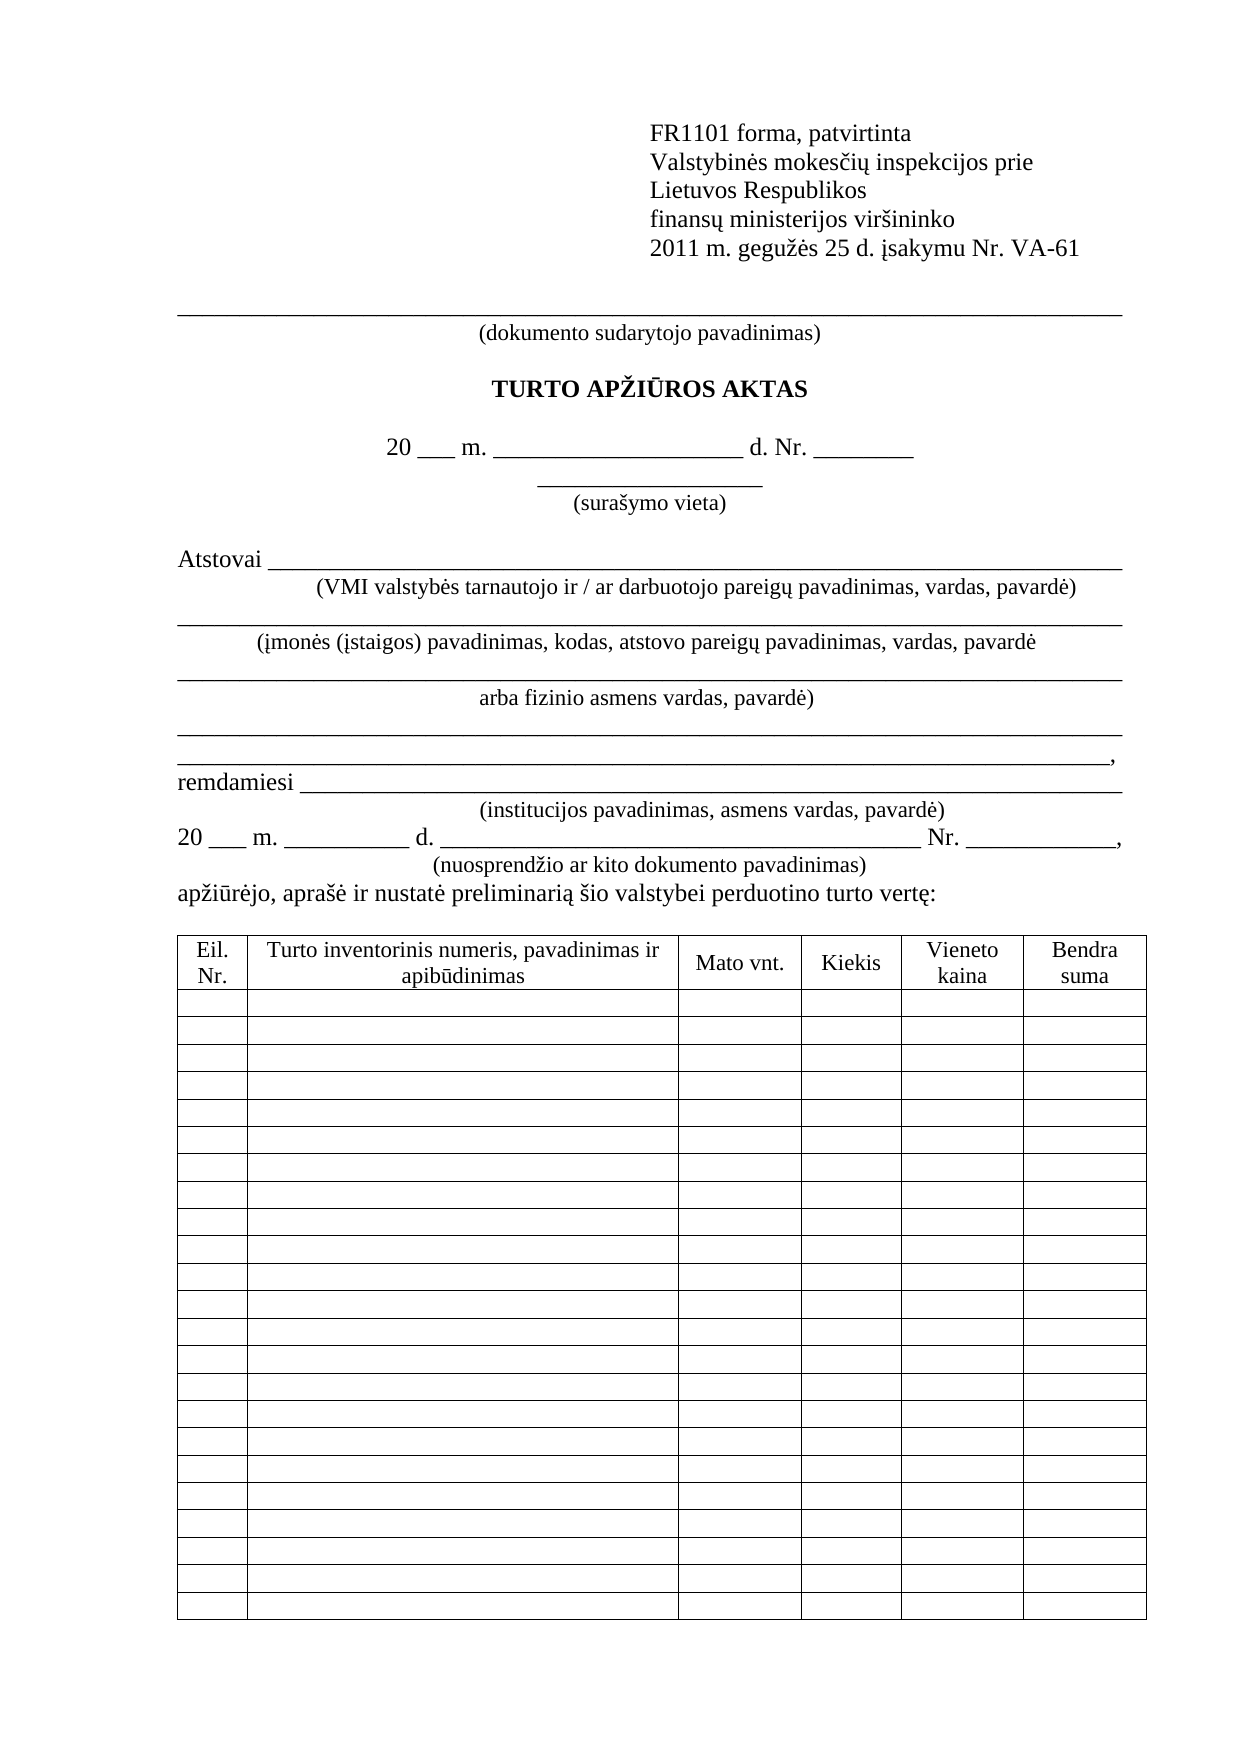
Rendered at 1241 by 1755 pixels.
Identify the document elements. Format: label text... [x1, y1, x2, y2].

table_cell [902, 1538, 1023, 1564]
table_cell [1024, 1538, 1146, 1564]
table_cell [248, 1264, 678, 1290]
table_cell [802, 1346, 901, 1372]
table_cell [178, 1346, 247, 1372]
table_cell [802, 1264, 901, 1290]
table_cell [802, 1017, 901, 1044]
table_cell [178, 1154, 247, 1181]
text _ , [177, 739, 1122, 767]
text _ [177, 600, 1122, 625]
table_cell [679, 1428, 801, 1454]
table_cell [178, 1264, 247, 1290]
text __________________ [177, 461, 1122, 489]
table_header Mato vnt. [679, 936, 801, 989]
table_cell [178, 1593, 247, 1619]
table_cell [248, 1319, 678, 1345]
table_cell [802, 990, 901, 1016]
table_cell [679, 1593, 801, 1619]
table_cell [1024, 1319, 1146, 1345]
text (nuosprendžio ar kito dokumento pavadinimas) [177, 851, 1122, 878]
table_cell [802, 1127, 901, 1153]
table_cell [178, 1483, 247, 1509]
table_cell [178, 1236, 247, 1263]
table_cell [1024, 1401, 1146, 1427]
table_cell [679, 1127, 801, 1153]
table_cell [802, 1072, 901, 1098]
table_cell [248, 1565, 678, 1592]
table_cell [1024, 1291, 1146, 1318]
table_cell [1024, 1072, 1146, 1098]
table_cell [902, 1045, 1023, 1071]
table_cell [679, 1182, 801, 1208]
table_cell [248, 1538, 678, 1564]
table_cell [902, 1456, 1023, 1482]
table_cell [248, 1346, 678, 1372]
table_cell [802, 1374, 901, 1400]
table_cell [248, 1127, 678, 1153]
table_cell [679, 1510, 801, 1537]
table_cell [679, 1319, 801, 1345]
table_cell [902, 1182, 1023, 1208]
table_cell [679, 1291, 801, 1318]
table_cell [178, 1100, 247, 1126]
table_cell [902, 1127, 1023, 1153]
table_cell [802, 1100, 901, 1126]
text _ [177, 291, 1122, 315]
table_header Eil. Nr. [178, 936, 247, 989]
table_cell [248, 1374, 678, 1400]
table_cell [802, 1510, 901, 1537]
table_cell [178, 1456, 247, 1482]
table_cell [248, 1154, 678, 1181]
text FR1101 forma, patvirtinta [649, 118, 1122, 147]
table_cell [178, 1127, 247, 1153]
table_cell [178, 1182, 247, 1208]
table_cell [679, 1401, 801, 1427]
table_header Bendra suma [1024, 936, 1146, 989]
table_cell [178, 1428, 247, 1454]
table_cell [1024, 1236, 1146, 1263]
table_cell [679, 1374, 801, 1400]
text (dokumento sudarytojo pavadinimas) [177, 319, 1122, 346]
text 20 ___ m. __________ d. Nr. ____________, [177, 822, 1122, 851]
table_cell [679, 1154, 801, 1181]
text _ [177, 710, 1122, 735]
table_cell [248, 1428, 678, 1454]
table_cell [248, 1456, 678, 1482]
table_header Vieneto kaina [902, 936, 1023, 989]
text (institucijos pavadinimas, asmens vardas, pavardė) [302, 796, 1122, 822]
table_cell [679, 1017, 801, 1044]
table_cell [802, 1045, 901, 1071]
table_cell [1024, 1456, 1146, 1482]
table_cell [248, 1291, 678, 1318]
table_cell [679, 1538, 801, 1564]
table_cell [248, 1100, 678, 1126]
table_cell [248, 1401, 678, 1427]
text _ [177, 655, 1122, 680]
table_cell [1024, 990, 1146, 1016]
table_cell [902, 1209, 1023, 1235]
table_cell [178, 1072, 247, 1098]
table_cell [679, 1072, 801, 1098]
table_cell [1024, 1374, 1146, 1400]
table_cell [902, 1264, 1023, 1290]
table_cell [1024, 1045, 1146, 1071]
table_cell [248, 1072, 678, 1098]
table_cell [802, 1428, 901, 1454]
table_cell [802, 1319, 901, 1345]
table_cell [248, 1593, 678, 1619]
table_cell [679, 1045, 801, 1071]
table_cell [902, 990, 1023, 1016]
text 20 ___ m. ____________________ d. Nr. ________ [177, 432, 1122, 461]
table_cell [1024, 1127, 1146, 1153]
table_cell [248, 990, 678, 1016]
table_cell [902, 1319, 1023, 1345]
table_cell [1024, 1154, 1146, 1181]
table_cell [178, 1209, 247, 1235]
table_cell [902, 1401, 1023, 1427]
table_cell [802, 1401, 901, 1427]
table_cell [802, 1182, 901, 1208]
table_cell [802, 1456, 901, 1482]
table_cell [248, 1483, 678, 1509]
table_header Turto inventorinis numeris, pavadinimas ir apibūdinimas [248, 936, 678, 989]
table_cell [902, 1565, 1023, 1592]
table_cell [1024, 1346, 1146, 1372]
table_cell [178, 990, 247, 1016]
table_cell [1024, 1017, 1146, 1044]
table_cell [1024, 1100, 1146, 1126]
table_cell [178, 1291, 247, 1318]
table_cell [902, 1374, 1023, 1400]
table_cell [902, 1154, 1023, 1181]
text Atstovai [177, 544, 1122, 573]
table_cell [248, 1045, 678, 1071]
table_cell [1024, 1510, 1146, 1537]
text Lietuvos Respublikos [649, 176, 1122, 204]
table_cell [1024, 1483, 1146, 1509]
text (VMI valstybės tarnautojo ir / ar darbuotojo pareigų pavadinimas, vardas, pavardė) [277, 573, 1122, 600]
table_cell [902, 1593, 1023, 1619]
table_cell [802, 1209, 901, 1235]
table_cell [679, 1100, 801, 1126]
table_cell [1024, 1209, 1146, 1235]
table_cell [679, 1209, 801, 1235]
table_cell [902, 1100, 1023, 1126]
text (įmonės (įstaigos) pavadinimas, kodas, atstovo pareigų pavadinimas, vardas, pavardė [177, 628, 1122, 655]
table_cell [679, 1264, 801, 1290]
table_cell [902, 1346, 1023, 1372]
table_cell [248, 1182, 678, 1208]
table_cell [178, 1401, 247, 1427]
text 2011 m. gegužės 25 d. įsakymu Nr. VA-61 [649, 233, 1122, 262]
table_cell [902, 1483, 1023, 1509]
table_cell [802, 1291, 901, 1318]
table_cell [902, 1236, 1023, 1263]
text finansų ministerijos viršininko [649, 204, 1122, 233]
table_cell [248, 1017, 678, 1044]
table_cell [1024, 1593, 1146, 1619]
table_cell [802, 1236, 901, 1263]
table_cell [802, 1593, 901, 1619]
table_cell [248, 1510, 678, 1537]
table_cell [248, 1236, 678, 1263]
table_cell [679, 1456, 801, 1482]
text TURTO APŽIŪROS AKTAS [177, 374, 1122, 403]
table_cell [1024, 1182, 1146, 1208]
table_cell [902, 1072, 1023, 1098]
table_cell [802, 1565, 901, 1592]
table_cell [1024, 1565, 1146, 1592]
table_cell [902, 1291, 1023, 1318]
table_cell [902, 1017, 1023, 1044]
table_cell [679, 1236, 801, 1263]
table_cell [178, 1510, 247, 1537]
table_cell [178, 1538, 247, 1564]
table_cell [679, 1565, 801, 1592]
table_cell [679, 1346, 801, 1372]
table_cell [802, 1538, 901, 1564]
text apžiūrėjo, aprašė ir nustatė preliminarią šio valstybei perduotino turto vertę: [177, 878, 1122, 906]
table_cell [802, 1154, 901, 1181]
table_cell [178, 1045, 247, 1071]
table_header Kiekis [802, 936, 901, 989]
text Valstybinės mokesčių inspekcijos prie [649, 147, 1122, 176]
table_cell [802, 1483, 901, 1509]
table_cell [178, 1017, 247, 1044]
text arba fizinio asmens vardas, pavardė) [177, 683, 1122, 710]
table_cell [178, 1565, 247, 1592]
table_cell [178, 1319, 247, 1345]
table_cell [902, 1428, 1023, 1454]
table_cell [248, 1209, 678, 1235]
table_cell [178, 1374, 247, 1400]
table_cell [1024, 1264, 1146, 1290]
table_cell [1024, 1428, 1146, 1454]
text remdamiesi [177, 767, 1122, 796]
table_cell [902, 1510, 1023, 1537]
text (surašymo vieta) [177, 489, 1122, 516]
table_cell [679, 1483, 801, 1509]
table_cell [679, 990, 801, 1016]
